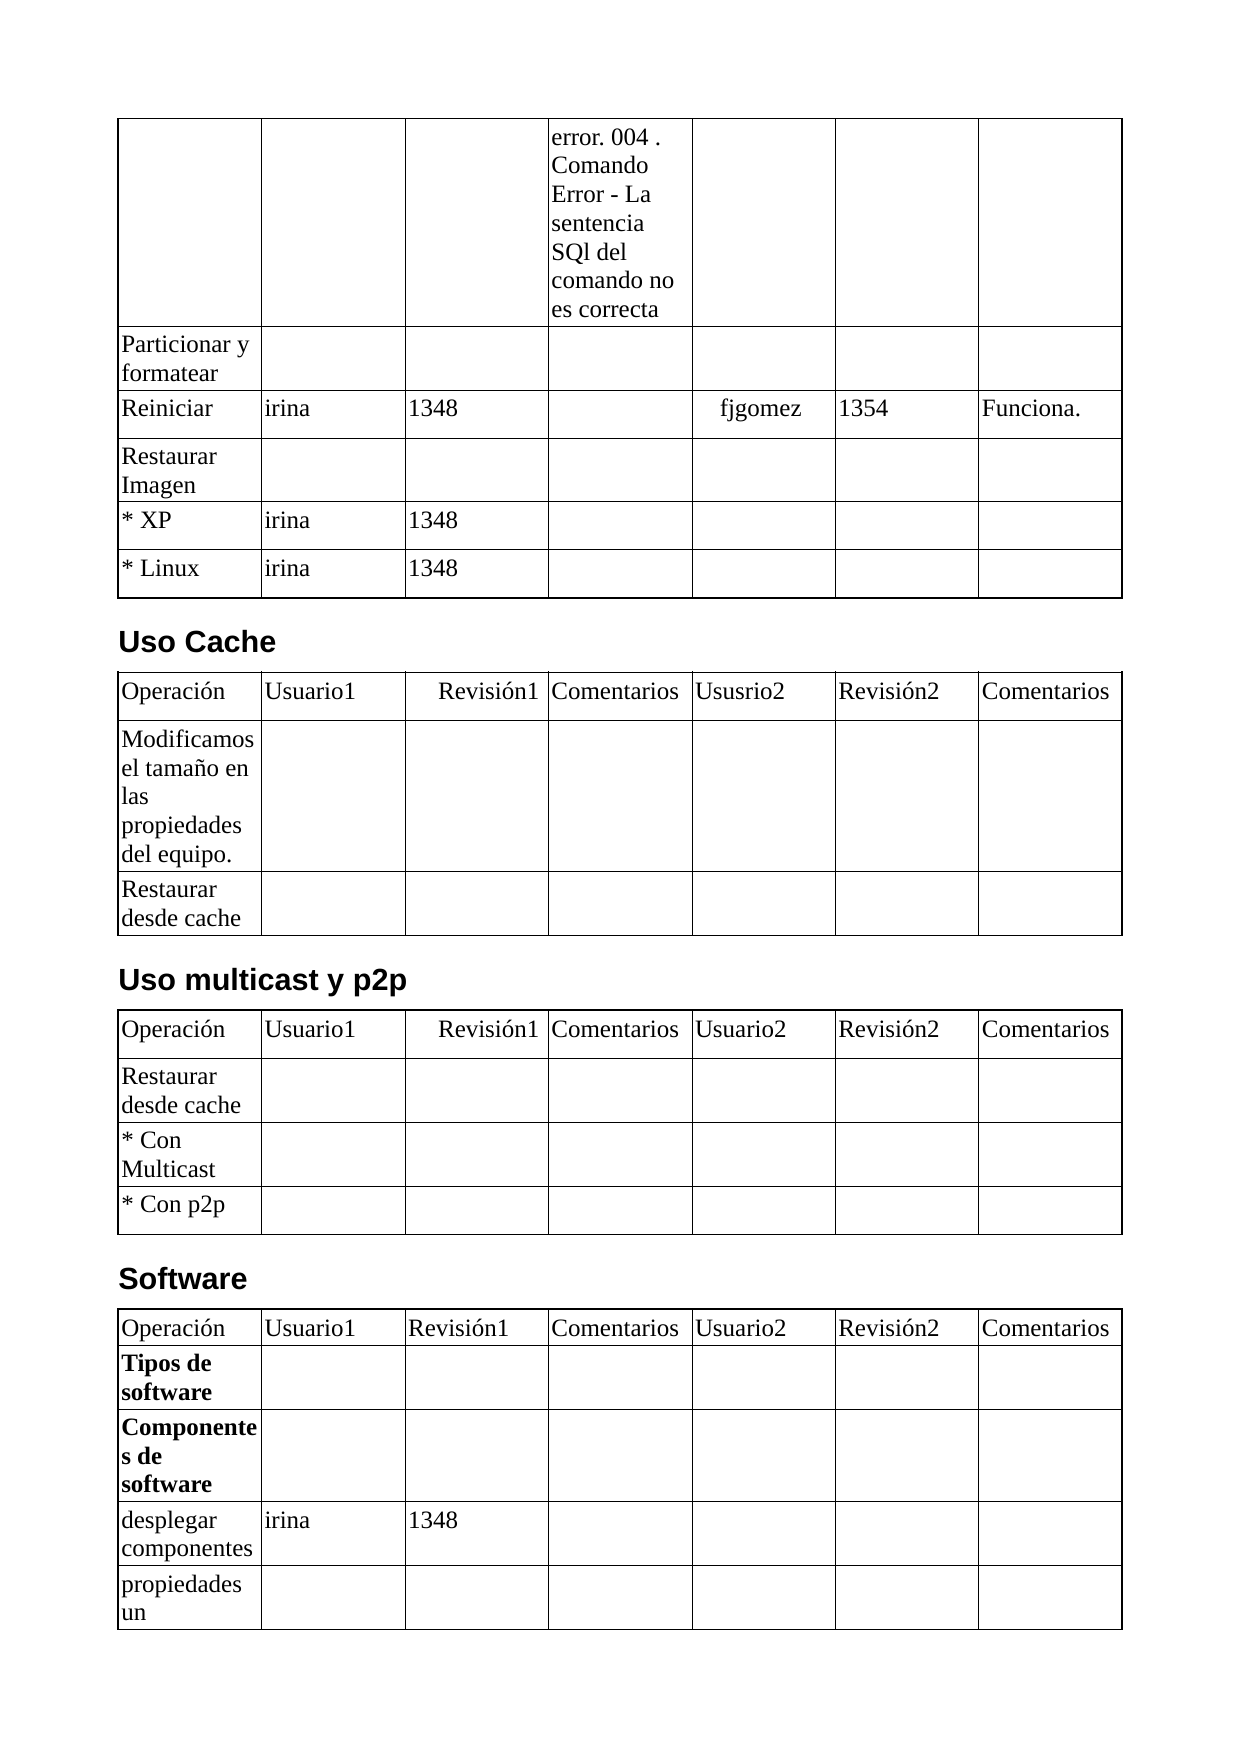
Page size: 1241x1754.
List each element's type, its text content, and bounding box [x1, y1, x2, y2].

table_cell Tipos de software [119, 1346, 261, 1408]
table_cell [836, 1346, 978, 1408]
table_cell [836, 1059, 978, 1122]
table_cell [836, 1187, 978, 1233]
table_cell [693, 327, 835, 390]
table_cell * Con p2p [119, 1187, 261, 1233]
table_cell [979, 327, 1121, 390]
table_cell irina [262, 1502, 405, 1565]
table_header Operación [119, 1310, 261, 1344]
table_cell Particionar y formatear [119, 327, 261, 390]
table_cell [979, 1123, 1121, 1186]
table_cell [119, 119, 261, 326]
table_header Usuario1 [262, 1310, 405, 1344]
table_cell [549, 550, 692, 597]
table_cell Modificamos el tamaño en las propiedades del equipo. [119, 721, 261, 871]
table_cell [262, 439, 405, 501]
table_cell [262, 119, 405, 326]
table_header Usuario2 [693, 1310, 835, 1344]
table_cell [549, 1502, 692, 1565]
subtitle Software [118, 1260, 1122, 1296]
table_header Operación [119, 1011, 261, 1058]
table_cell [549, 502, 692, 549]
table_cell irina [262, 391, 405, 437]
table_cell [693, 1187, 835, 1233]
table_cell [406, 1346, 548, 1408]
table_cell * XP [119, 502, 261, 549]
table_cell Restaurar desde cache [119, 872, 261, 934]
table_cell [549, 1346, 692, 1408]
table_cell [406, 1123, 548, 1186]
table_header Ususrio2 [693, 673, 835, 720]
table_cell [549, 721, 692, 871]
table_cell [406, 1187, 548, 1233]
table_cell [549, 1187, 692, 1233]
table_cell * Linux [119, 550, 261, 597]
table_cell Funciona. [979, 391, 1121, 437]
table_header Comentarios [549, 673, 692, 720]
table_cell [693, 550, 835, 597]
table_cell [836, 1123, 978, 1186]
table_cell 1348 [406, 391, 548, 437]
table_cell [979, 1187, 1121, 1233]
table_cell [262, 1187, 405, 1233]
table_header Usuario2 [693, 1011, 835, 1058]
table_cell [979, 1346, 1121, 1408]
table_cell 1354 [836, 391, 978, 437]
table_cell [836, 119, 978, 326]
table_cell [406, 1059, 548, 1122]
table_cell [262, 721, 405, 871]
table_header Comentarios [979, 673, 1121, 720]
table_header Revisión2 [836, 673, 978, 720]
table_cell [406, 119, 548, 326]
table_cell [549, 1410, 692, 1501]
table_cell [979, 872, 1121, 934]
table_cell [979, 1566, 1121, 1629]
table_header Revisión1 [406, 673, 548, 720]
table_cell irina [262, 502, 405, 549]
table_cell [262, 327, 405, 390]
table_cell [262, 1566, 405, 1629]
table_cell [836, 721, 978, 871]
table_header Comentarios [549, 1011, 692, 1058]
table_cell [549, 327, 692, 390]
subtitle Uso multicast y p2p [118, 961, 1122, 997]
table_cell [836, 502, 978, 549]
table_cell [406, 721, 548, 871]
table_cell [836, 550, 978, 597]
table_cell [836, 1566, 978, 1629]
table_cell [836, 327, 978, 390]
table_cell 1348 [406, 550, 548, 597]
table_header Revisión1 [406, 1310, 548, 1344]
table_cell [549, 1566, 692, 1629]
table_cell error. 004 . Comando Error - La sentencia SQl del comando no es correcta [549, 119, 692, 326]
table_cell [406, 1410, 548, 1501]
table_cell [836, 1410, 978, 1501]
table_cell propiedades un [119, 1566, 261, 1629]
table_header Usuario1 [262, 673, 405, 720]
table_cell [979, 439, 1121, 501]
table_header Comentarios [549, 1310, 692, 1344]
table_header Revisión2 [836, 1011, 978, 1058]
table_cell [836, 872, 978, 934]
table_cell * Con Multicast [119, 1123, 261, 1186]
table_cell [406, 872, 548, 934]
table_cell fjgomez [693, 391, 835, 437]
table_header Comentarios [979, 1011, 1121, 1058]
table_cell [262, 1123, 405, 1186]
table_cell [693, 721, 835, 871]
table_cell [549, 391, 692, 437]
table_cell [836, 439, 978, 501]
table_cell [549, 1059, 692, 1122]
table_cell [693, 439, 835, 501]
table_header Revisión2 [836, 1310, 978, 1344]
subtitle Uso Cache [118, 624, 1122, 659]
table_header Usuario1 [262, 1011, 405, 1058]
table_cell [693, 1059, 835, 1122]
table_cell Componentes de software [119, 1410, 261, 1501]
table_header Comentarios [979, 1310, 1121, 1344]
table_cell [262, 872, 405, 934]
table_cell [693, 502, 835, 549]
table_cell Reiniciar [119, 391, 261, 437]
table_header Operación [119, 673, 261, 720]
table_header Revisión1 [406, 1011, 548, 1058]
table_cell desplegar componentes [119, 1502, 261, 1565]
table_cell Restaurar Imagen [119, 439, 261, 501]
table_cell [979, 119, 1121, 326]
table_cell [693, 1502, 835, 1565]
table_cell [693, 872, 835, 934]
table_cell [693, 1123, 835, 1186]
table_cell [979, 1502, 1121, 1565]
table_cell [979, 550, 1121, 597]
table_cell [262, 1346, 405, 1408]
table_cell [693, 1410, 835, 1501]
table_cell [549, 872, 692, 934]
table_cell [262, 1059, 405, 1122]
table_cell [979, 1059, 1121, 1122]
table_cell [549, 1123, 692, 1186]
table_cell irina [262, 550, 405, 597]
table_cell [836, 1502, 978, 1565]
table_cell [406, 327, 548, 390]
table_cell [693, 119, 835, 326]
table_cell [979, 721, 1121, 871]
table_cell 1348 [406, 1502, 548, 1565]
table_cell [693, 1346, 835, 1408]
table_cell [693, 1566, 835, 1629]
table_cell [262, 1410, 405, 1501]
table_cell [549, 439, 692, 501]
table_cell [406, 439, 548, 501]
table_cell [979, 502, 1121, 549]
table_cell 1348 [406, 502, 548, 549]
table_cell [979, 1410, 1121, 1501]
table_cell Restaurar desde cache [119, 1059, 261, 1122]
table_cell [406, 1566, 548, 1629]
